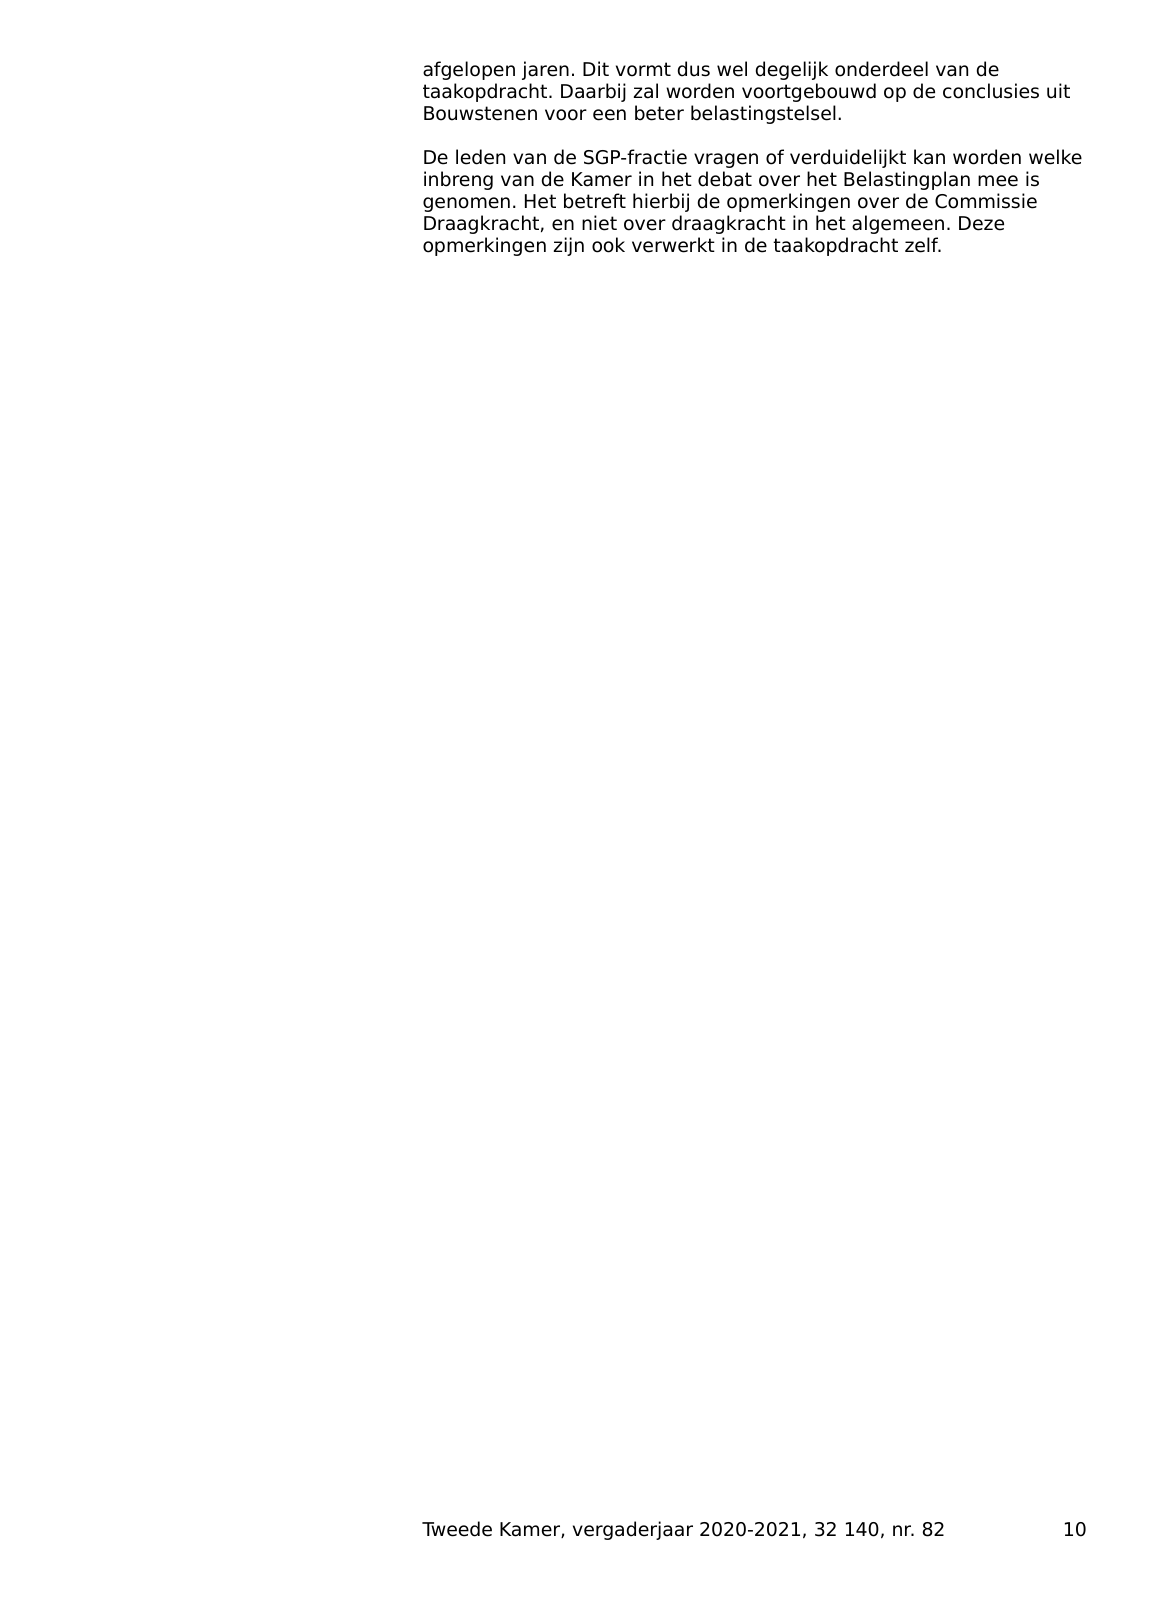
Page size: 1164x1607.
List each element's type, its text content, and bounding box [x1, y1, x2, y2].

text afgelopen jaren. Dit vormt dus wel degelijk onderdeel van de taakopdracht. Daarbij zal worden voortgebouwd op de conclusies uit Bouwstenen voor een beter belastingstelsel. [422, 59, 1087, 125]
text De leden van de SGP-fractie vragen of verduidelijkt kan worden welke inbreng van de Kamer in het debat over het Belastingplan mee is genomen. Het betreft hierbij de opmerkingen over de Commissie Draagkracht, en niet over draagkracht in het algemeen. Deze opmerkingen zijn ook verwerkt in de taakopdracht zelf. [422, 147, 1087, 257]
